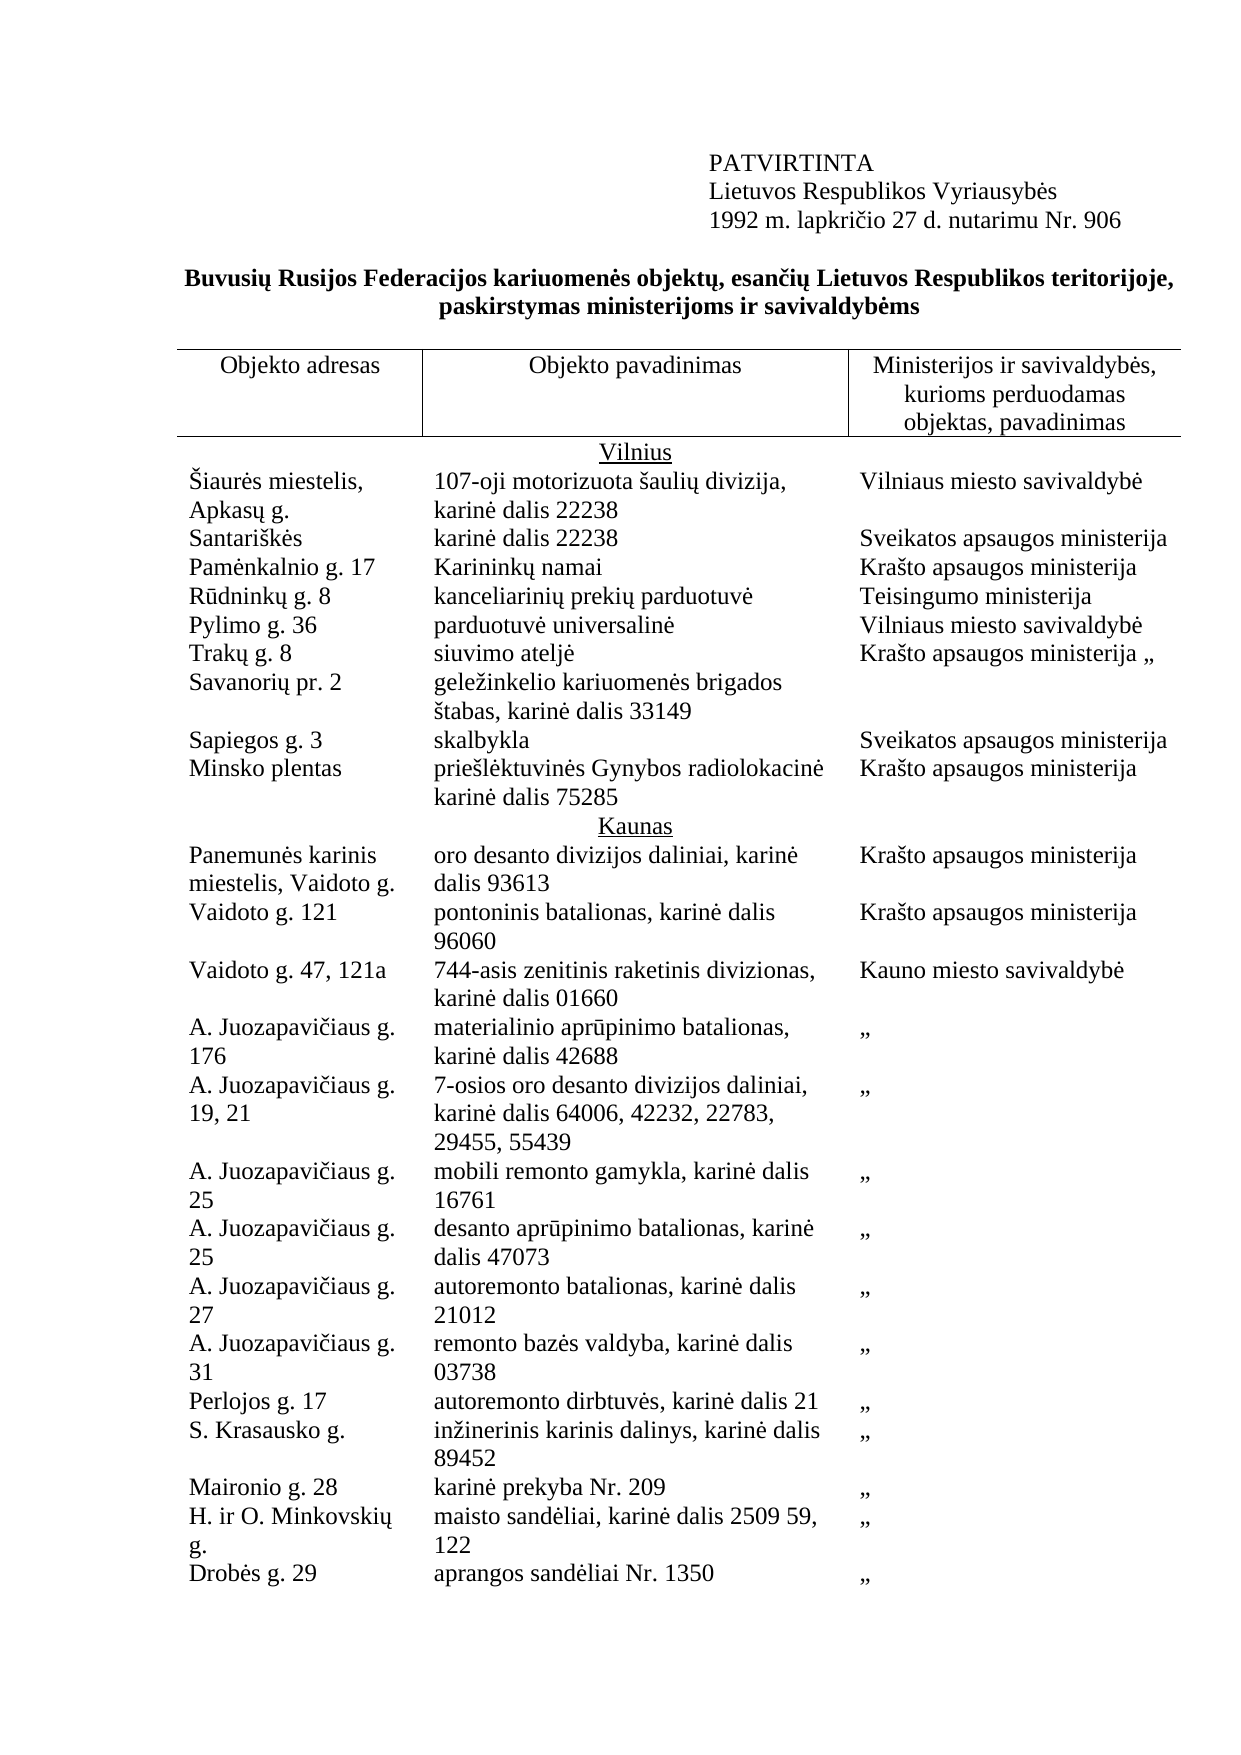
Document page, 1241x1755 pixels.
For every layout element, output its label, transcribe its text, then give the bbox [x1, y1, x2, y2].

table_cell Maironio g. 28 [177, 1472, 422, 1501]
table_cell kanceliarinių prekių parduotuvė [423, 581, 848, 610]
table_cell Trakų g. 8 [177, 639, 422, 667]
table_cell Krašto apsaugos ministerija [848, 840, 1181, 897]
table_cell 107-oji motorizuota šaulių divizija, karinė dalis 22238 [423, 466, 848, 523]
table_cell 7-osios oro desanto divizijos daliniai, karinė dalis 64006, 42232, 22783, 29455, 55439 [423, 1070, 848, 1156]
table_cell desanto aprūpinimo batalionas, karinė dalis 47073 [423, 1214, 848, 1271]
table_cell Vilniaus miesto savivaldybė [848, 466, 1181, 523]
table_cell [848, 811, 1181, 840]
table_cell parduotuvė universalinė [423, 610, 848, 638]
table_cell A. Juozapavičiaus g. 31 [177, 1329, 422, 1386]
table_cell „ [848, 1386, 1181, 1415]
table_cell autoremonto dirbtuvės, karinė dalis 21 [423, 1386, 848, 1415]
table_cell oro desanto divizijos daliniai, karinė dalis 93613 [423, 840, 848, 897]
text Buvusių Rusijos Federacijos kariuomenės objektų, esančių Lietuvos Respublikos teritorijoje, paskirstymas ministerijoms ir savivaldybėms [177, 263, 1181, 320]
table_cell „ [848, 1214, 1181, 1271]
table_cell Krašto apsaugos ministerija [848, 754, 1181, 811]
table_cell „ [848, 1156, 1181, 1213]
table_cell A. Juozapavičiaus g. 19, 21 [177, 1070, 422, 1156]
table_cell Vilniaus miesto savivaldybė [848, 610, 1181, 638]
table_cell Panemunės karinis miestelis, Vaidoto g. [177, 840, 422, 897]
text 1992 m. lapkričio 27 d. nutarimu Nr. 906 [177, 205, 1181, 234]
table_cell pontoninis batalionas, karinė dalis 96060 [423, 897, 848, 955]
table_cell skalbykla [423, 725, 848, 753]
table_cell „ [848, 1501, 1181, 1558]
table_cell Teisingumo ministerija [848, 581, 1181, 610]
table_cell Krašto apsaugos ministerija [848, 552, 1181, 581]
table_cell maisto sandėliai, karinė dalis 2509 59, 122 [423, 1501, 848, 1558]
table_cell „ [848, 1472, 1181, 1501]
table_cell A. Juozapavičiaus g. 27 [177, 1271, 422, 1328]
table_cell karinė prekyba Nr. 209 [423, 1472, 848, 1501]
table_cell Santariškės [177, 524, 422, 552]
table_cell geležinkelio kariuomenės brigados štabas, karinė dalis 33149 [423, 667, 848, 725]
table_header Objekto adresas [177, 350, 422, 436]
table_cell Kauno miesto savivaldybė [848, 955, 1181, 1012]
table_cell Vaidoto g. 47, 121a [177, 955, 422, 1012]
table_cell remonto bazės valdyba, karinė dalis 03738 [423, 1329, 848, 1386]
table_cell [177, 811, 422, 840]
table_cell [848, 667, 1181, 725]
table_cell „ [848, 1415, 1181, 1472]
table_cell Krašto apsaugos ministerija „ [848, 639, 1181, 667]
table_cell Krašto apsaugos ministerija [848, 897, 1181, 955]
table_cell [177, 437, 422, 466]
table_header Ministerijos ir savivaldybės, kurioms perduodamas objektas, pavadinimas [849, 350, 1181, 436]
text Lietuvos Respublikos Vyriausybės [177, 176, 1181, 205]
table_cell „ [848, 1559, 1181, 1587]
table_cell Pamėnkalnio g. 17 [177, 552, 422, 581]
table_cell Šiaurės miestelis, Apkasų g. [177, 466, 422, 523]
table_cell karinė dalis 22238 [423, 524, 848, 552]
table_cell Perlojos g. 17 [177, 1386, 422, 1415]
table_cell mobili remonto gamykla, karinė dalis 16761 [423, 1156, 848, 1213]
table_cell Sapiegos g. 3 [177, 725, 422, 753]
table_cell Sveikatos apsaugos ministerija [848, 725, 1181, 753]
table_cell „ [848, 1271, 1181, 1328]
table_cell A. Juozapavičiaus g. 25 [177, 1214, 422, 1271]
table_cell siuvimo ateljė [423, 639, 848, 667]
table_cell autoremonto batalionas, karinė dalis 21012 [423, 1271, 848, 1328]
table_cell Minsko plentas [177, 754, 422, 811]
table_header Objekto pavadinimas [423, 350, 848, 436]
table_cell Rūdninkų g. 8 [177, 581, 422, 610]
table_cell 744-asis zenitinis raketinis divizionas, karinė dalis 01660 [423, 955, 848, 1012]
table_cell Vilnius [423, 437, 848, 466]
table_cell „ [848, 1070, 1181, 1156]
text PATVIRTINTA [177, 148, 1181, 176]
table_cell Karininkų namai [423, 552, 848, 581]
table_cell Pylimo g. 36 [177, 610, 422, 638]
table_cell Drobės g. 29 [177, 1559, 422, 1587]
table_cell [848, 437, 1181, 466]
table_cell H. ir O. Minkovskių g. [177, 1501, 422, 1558]
table_cell Sveikatos apsaugos ministerija [848, 524, 1181, 552]
table_cell inžinerinis karinis dalinys, karinė dalis 89452 [423, 1415, 848, 1472]
table_cell priešlėktuvinės Gynybos radiolokacinė karinė dalis 75285 [423, 754, 848, 811]
table_cell S. Krasausko g. [177, 1415, 422, 1472]
table_cell A. Juozapavičiaus g. 176 [177, 1012, 422, 1070]
table_cell materialinio aprūpinimo batalionas, karinė dalis 42688 [423, 1012, 848, 1070]
table_cell Vaidoto g. 121 [177, 897, 422, 955]
table_cell Savanorių pr. 2 [177, 667, 422, 725]
table_cell aprangos sandėliai Nr. 1350 [423, 1559, 848, 1587]
table_cell A. Juozapavičiaus g. 25 [177, 1156, 422, 1213]
table_cell „ [848, 1329, 1181, 1386]
table_cell Kaunas [423, 811, 848, 840]
table_cell „ [848, 1012, 1181, 1070]
